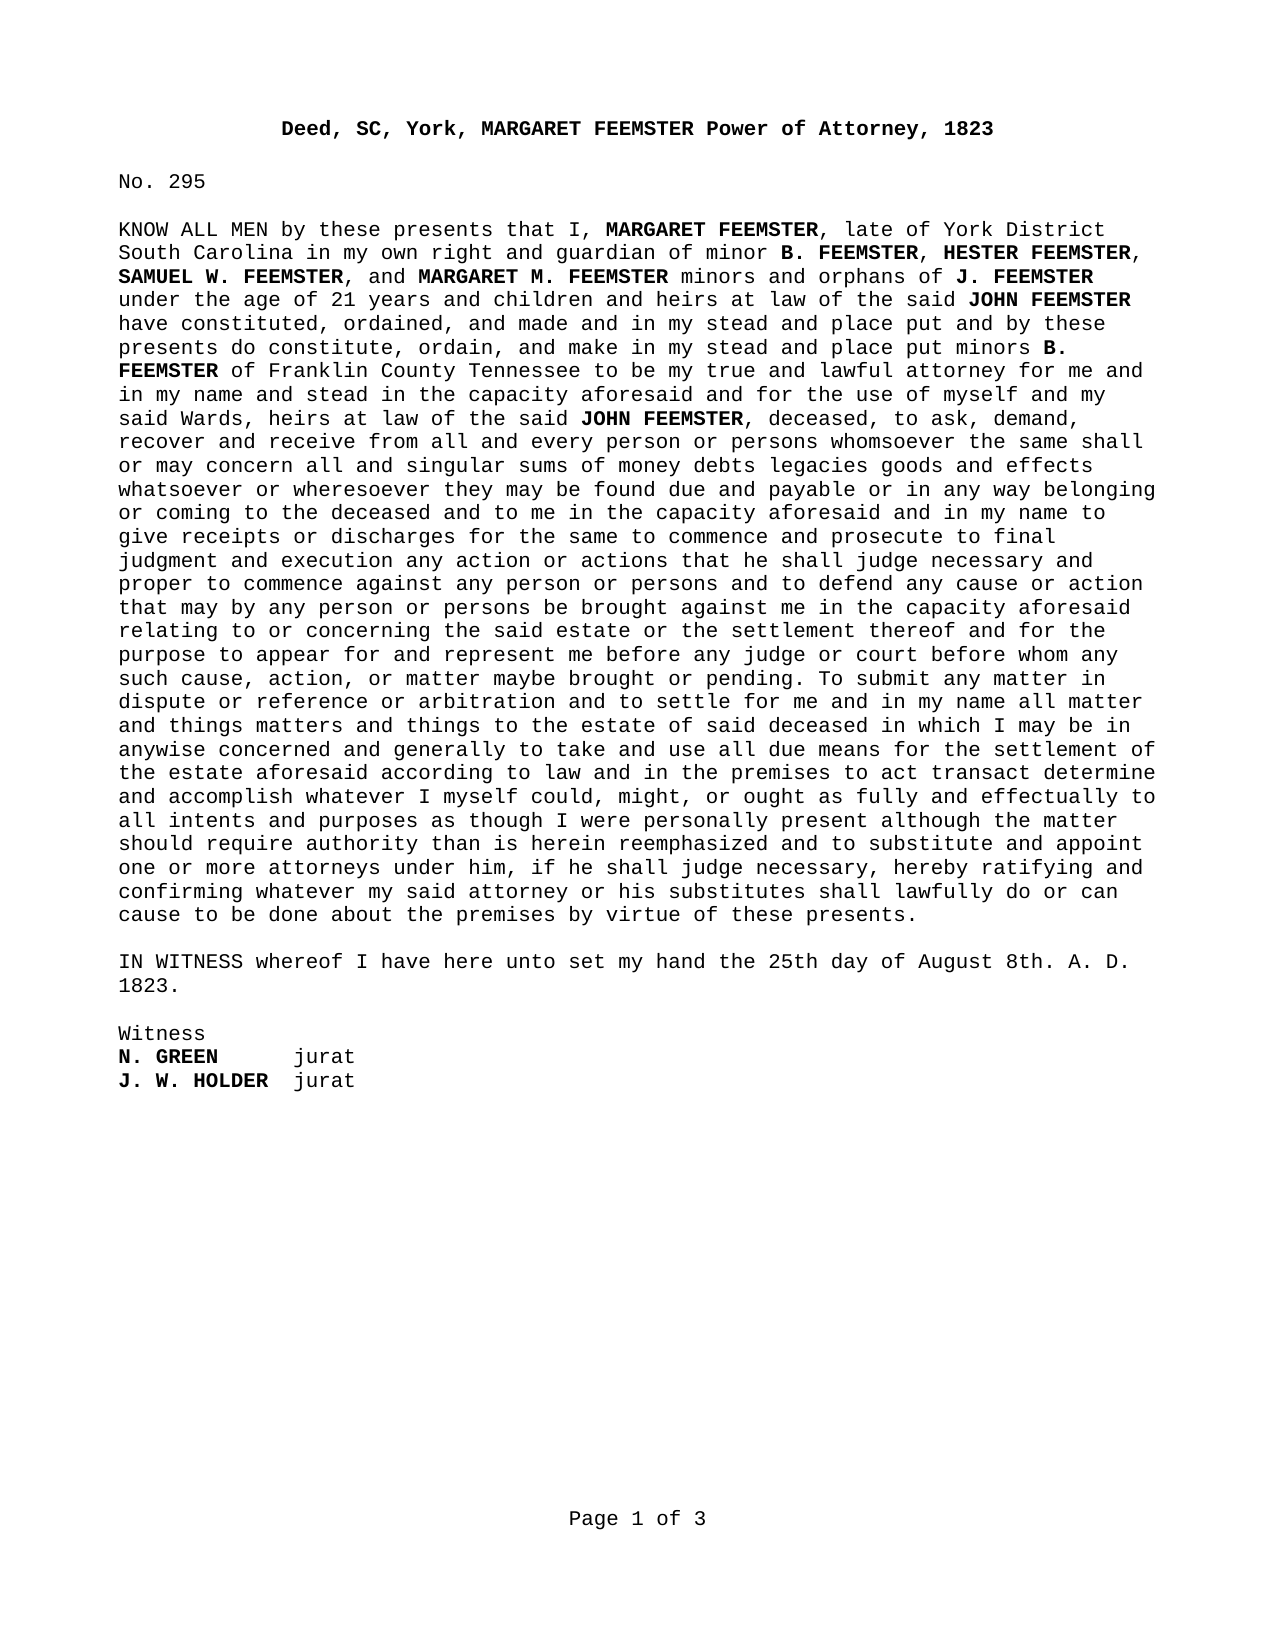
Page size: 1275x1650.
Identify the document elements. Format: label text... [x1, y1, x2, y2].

text n. Green jurat [118, 1046, 1157, 1070]
text Witness [118, 1022, 1157, 1046]
text j. W. Holder jurat [118, 1070, 1157, 1093]
text KNOW ALL MEN by these presents that I, MARGARET FEEMSTER, late of York District South Carolina in my own right and guardian of minor B. FEEMSTER, HESTER FEEMSTER, SAMUEL W. FEEMSTER, and MARGARET M. FEEMSTER minors and orphans of J. FEEMSTER under the age of 21 years and children and heirs at law of the said JOHN FEEMSTER have constituted, ordained, and made and in my stead and place put and by these presents do constitute, ordain, and make in my stead and place put minors B. FEEMSTER of Franklin County Tennessee to be my true and lawful attorney for me and in my name and stead in the capacity aforesaid and for the use of myself and my said Wards, heirs at law of the said JOHN FEEMSTER, deceased, to ask, demand, recover and receive from all and every person or persons whomsoever the same shall or may concern all and singular sums of money debts legacies goods and effects whatsoever or wheresoever they may be found due and payable or in any way belonging or coming to the deceased and to me in the capacity aforesaid and in my name to give receipts or discharges for the same to commence and prosecute to final judgment and execution any action or actions that he shall judge necessary and proper to commence against any person or persons and to defend any cause or action that may by any person or persons be brought against me in the capacity aforesaid relating to or concerning the said estate or the settlement thereof and for the purpose to appear for and represent me before any judge or court before whom any such cause, action, or matter maybe brought or pending. To submit any matter in dispute or reference or arbitration and to settle for me and in my name all matter and things matters and things to the estate of said deceased in which I may be in anywise concerned and generally to take and use all due means for the settlement of the estate aforesaid according to law and in the premises to act transact determine and accomplish whatever I myself could, might, or ought as fully and effectually to all intents and purposes as though I were personally present although the matter should require authority than is herein reemphasized and to substitute and appoint one or more attorneys under him, if he shall judge necessary, hereby ratifying and confirming whatever my said attorney or his substitutes shall lawfully do or can cause to be done about the premises by virtue of these presents. [118, 218, 1157, 928]
text No. 295 [118, 171, 1157, 195]
text In witness whereof I have here unto set my hand the 25th day of August 8th. A. D. 1823. [118, 952, 1157, 999]
